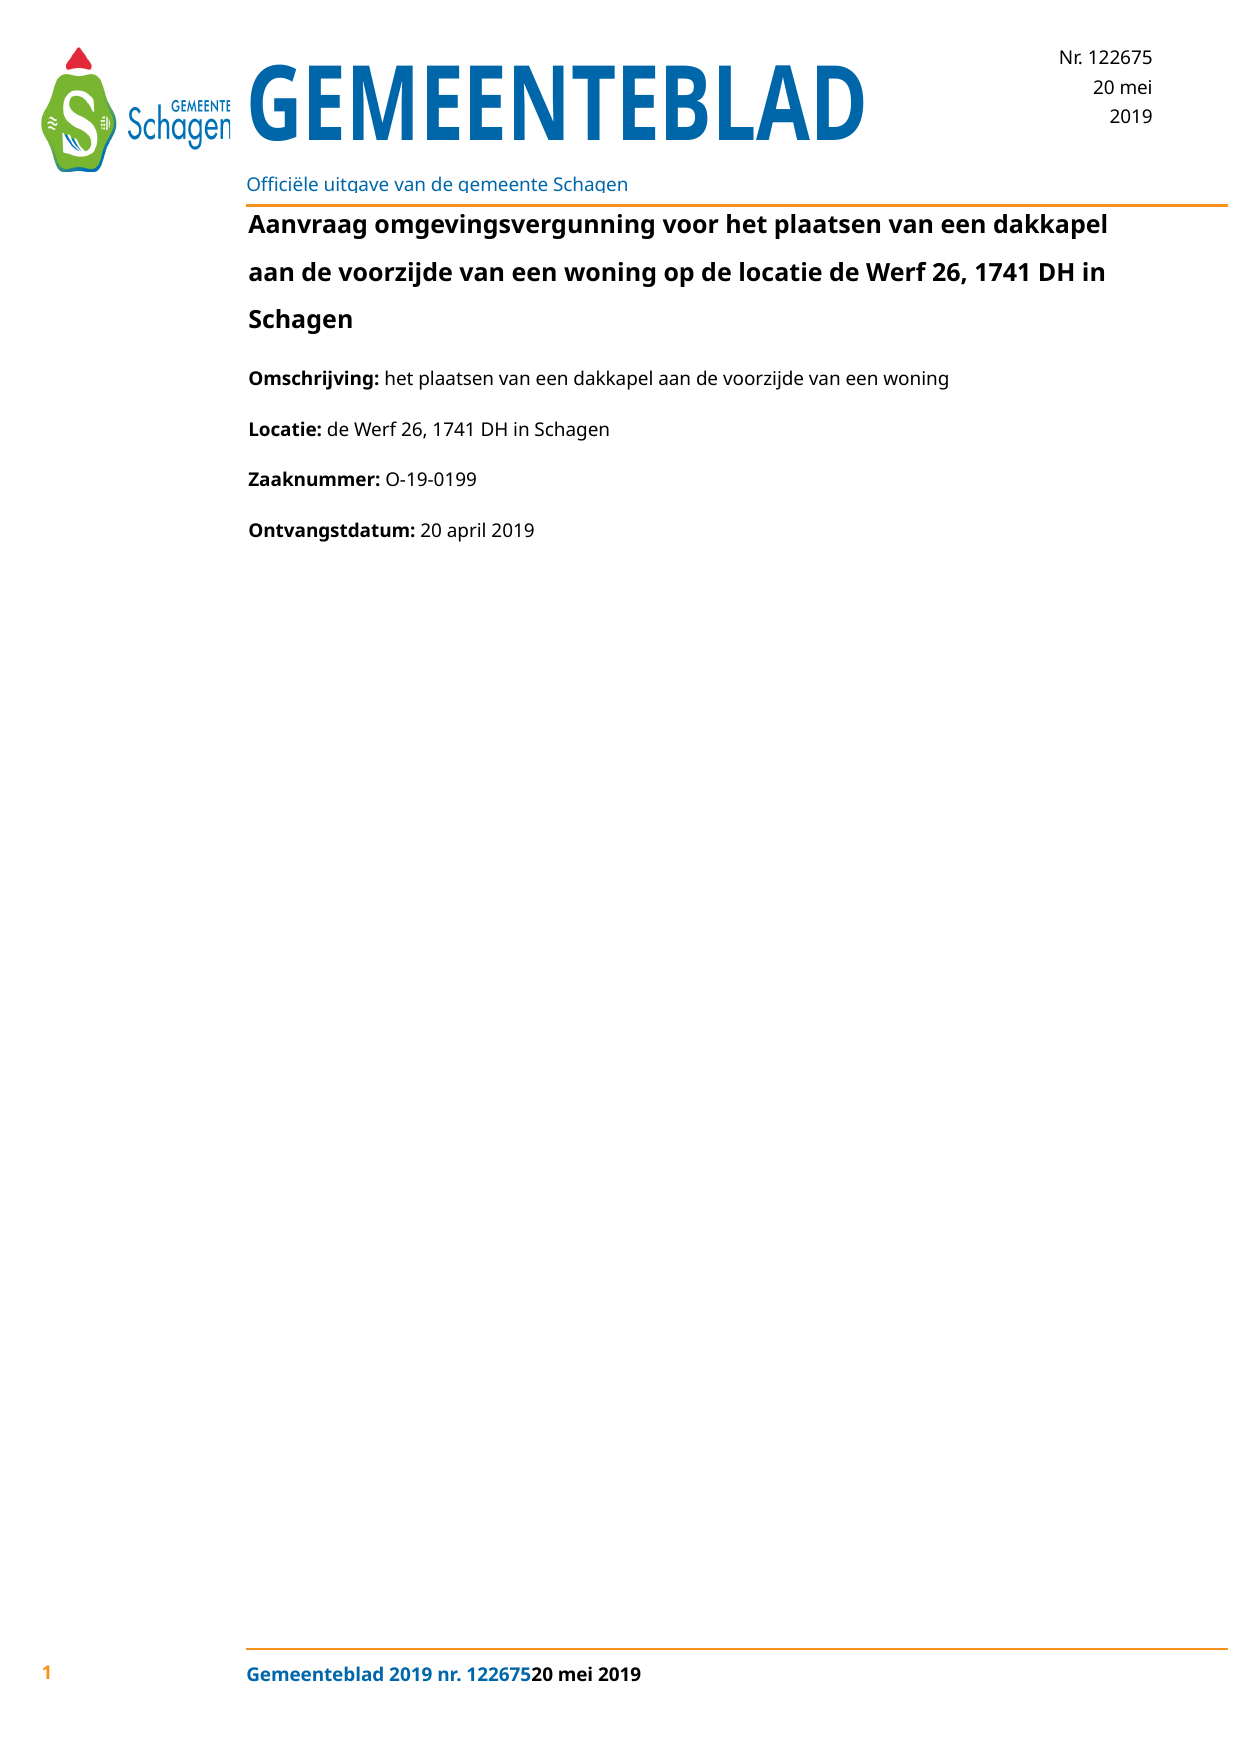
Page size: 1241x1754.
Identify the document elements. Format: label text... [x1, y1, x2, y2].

text Locatie: de Werf 26, 1741 DH in Schagen [248, 416, 1152, 442]
text Ontvangstdatum: 20 april 2019 [248, 517, 1152, 542]
text Zaaknummer: O-19-0199 [248, 466, 1152, 492]
picture [41, 47, 231, 172]
text Aanvraag omgevingsvergunning voor het plaatsen van een dakkapel aan de voorzijde van een woning op de locatie de Werf 26, 1741 DH in Schagen [248, 207, 1152, 336]
text Omschrijving: het plaatsen van een dakkapel aan de voorzijde van een woning [248, 366, 1152, 391]
